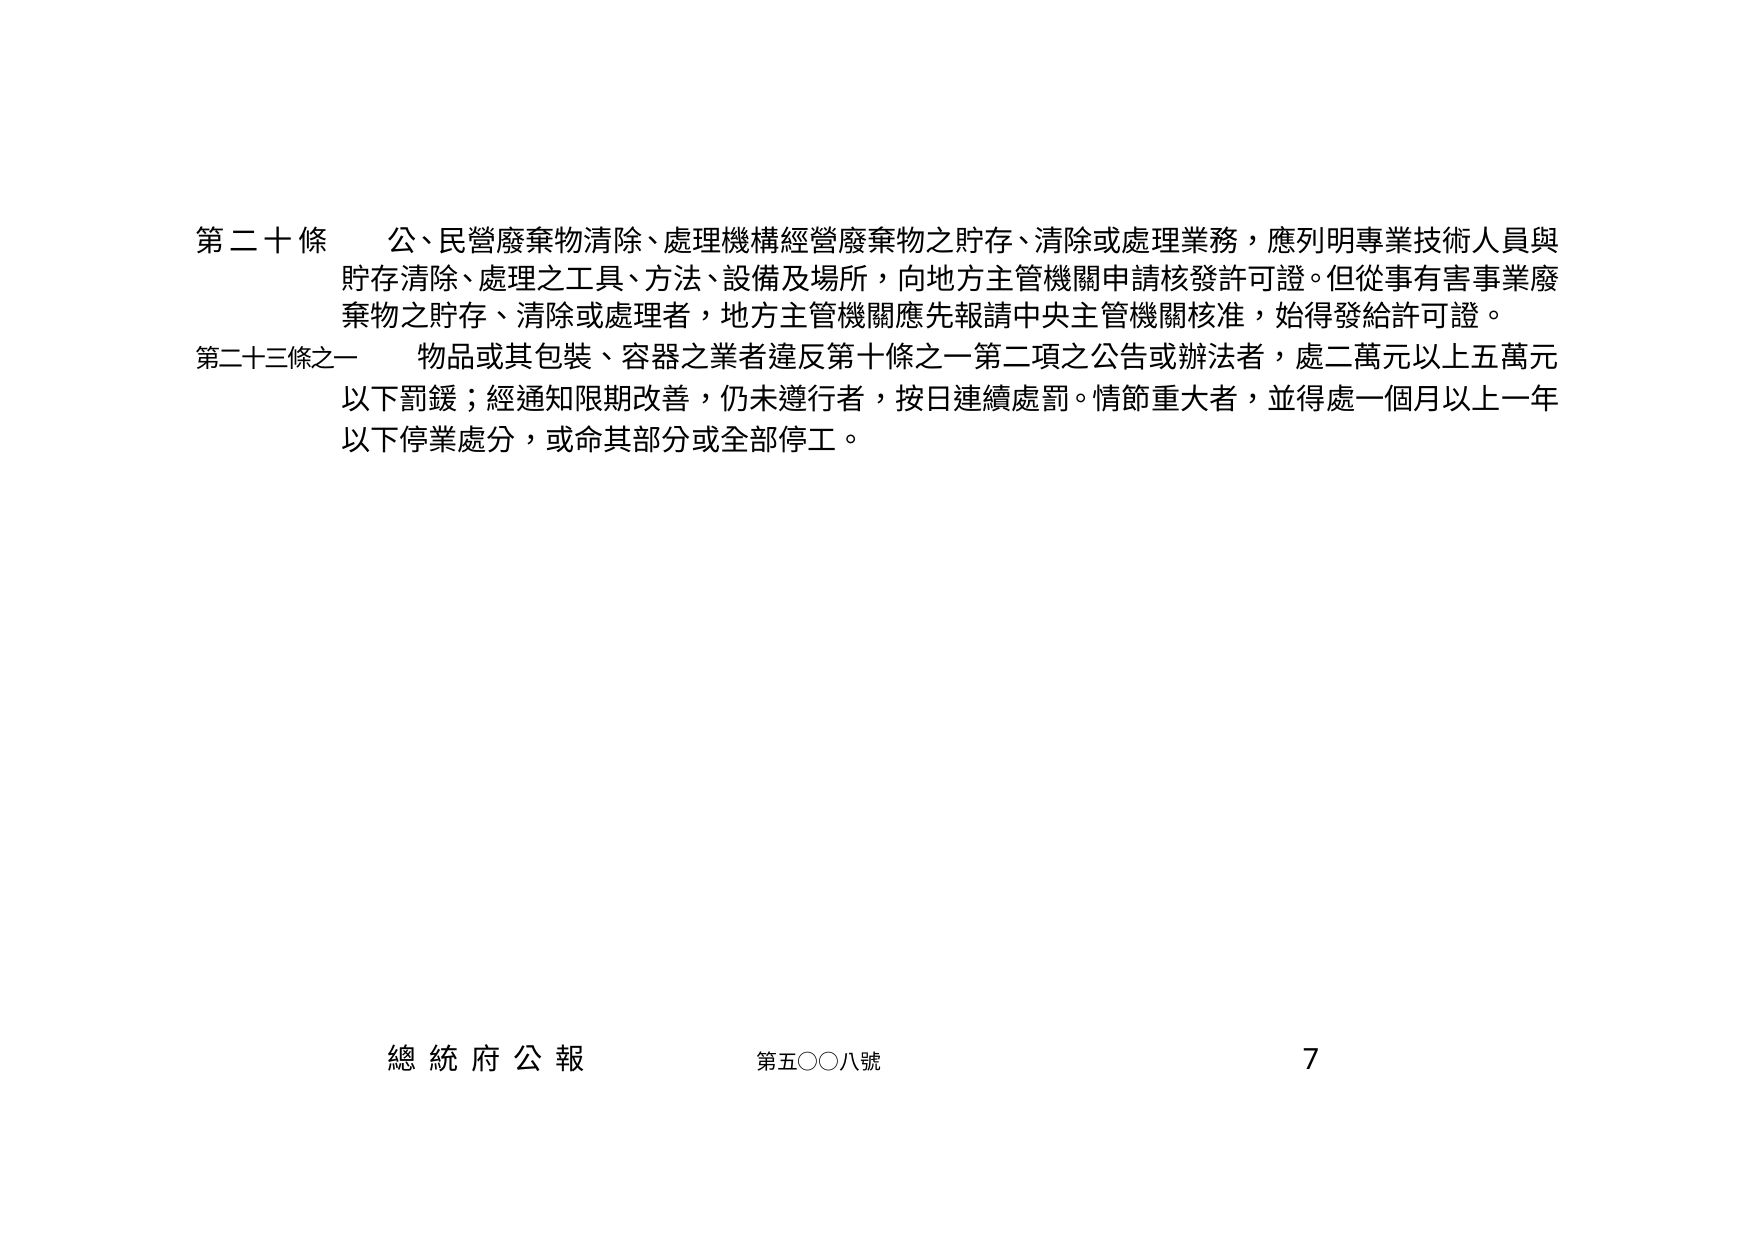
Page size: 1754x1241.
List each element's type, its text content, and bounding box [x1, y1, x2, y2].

text 第二十條 公、民營廢棄物清除、處理機構經營廢棄物之貯存、清除或處理業務，應列明專業技術人員與貯存清除、處理之工具、方法、設備及場所，向地方主管機關申請核發許可證。但從事有害事業廢棄物之貯存、清除或處理者，地方主管機關應先報請中央主管機關核准，始得發給許可證。 [195, 222, 1559, 334]
text 第二十三條之一 物品或其包裝、容器之業者違反第十條之一第二項之公告或辦法者，處二萬元以上五萬元以下罰鍰；經通知限期改善，仍未遵行者，按日連續處罰。情節重大者，並得處一個月以上一年以下停業處分，或命其部分或全部停工。 [195, 334, 1559, 459]
